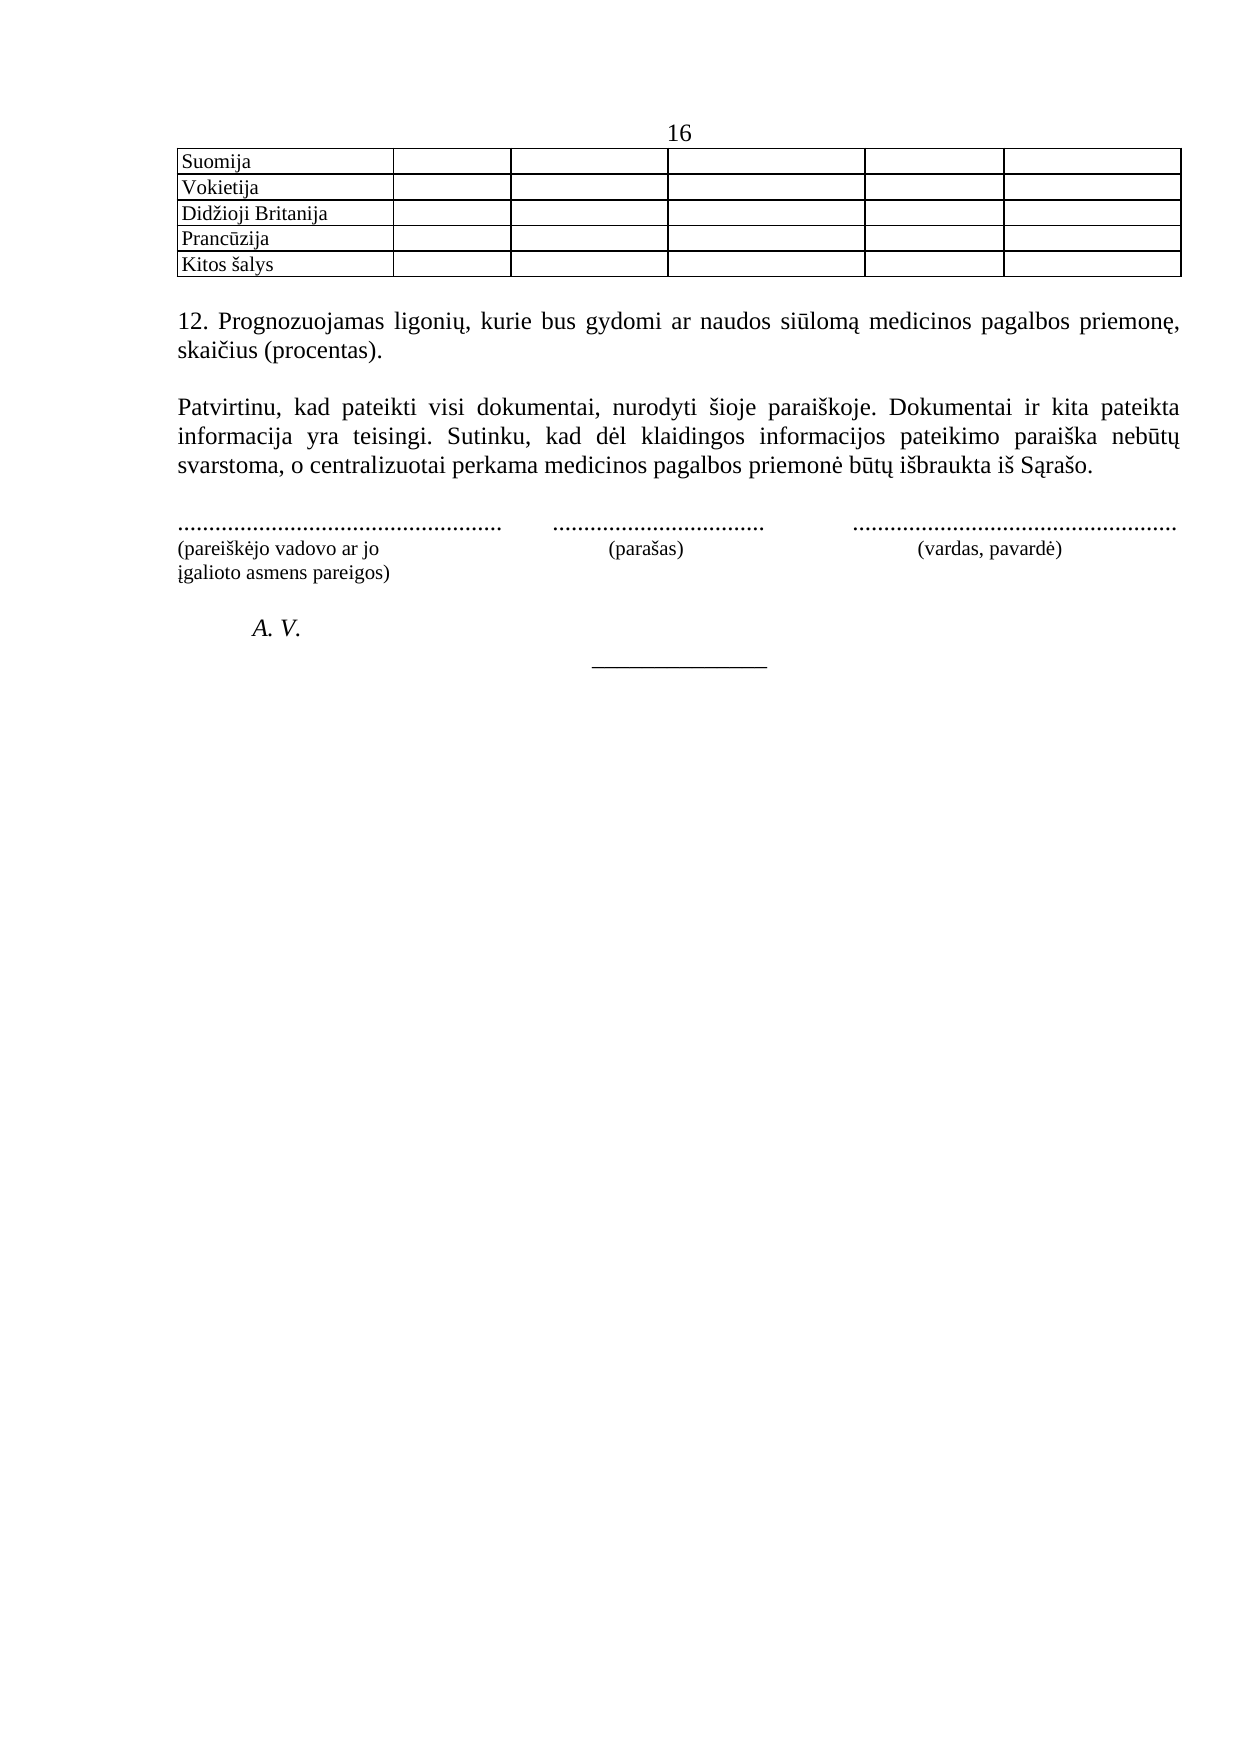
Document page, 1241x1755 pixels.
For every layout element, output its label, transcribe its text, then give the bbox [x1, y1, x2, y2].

text (pareiškėjo vadovo ar jo (parašas) (vardas, pavardė) [177, 536, 1181, 560]
text A. V. [177, 613, 1181, 642]
text įgalioto asmens pareigos) [177, 560, 1181, 584]
text 12. Prognozuojamas ligonių, kurie bus gydomi ar naudos siūlomą medicinos pagalbos priemonę, skaičius (procentas). [177, 306, 1181, 363]
text ______________ [177, 642, 1181, 670]
text Patvirtinu, kad pateikti visi dokumentai, nurodyti šioje paraiškoje. Dokumentai ir kita pateikta informacija yra teisingi. Sutinku, kad dėl klaidingos informacijos pateikimo paraiška nebūtų svarstoma, o centralizuotai perkama medicinos pagalbos priemonė būtų išbraukta iš Sąrašo. [177, 392, 1181, 478]
